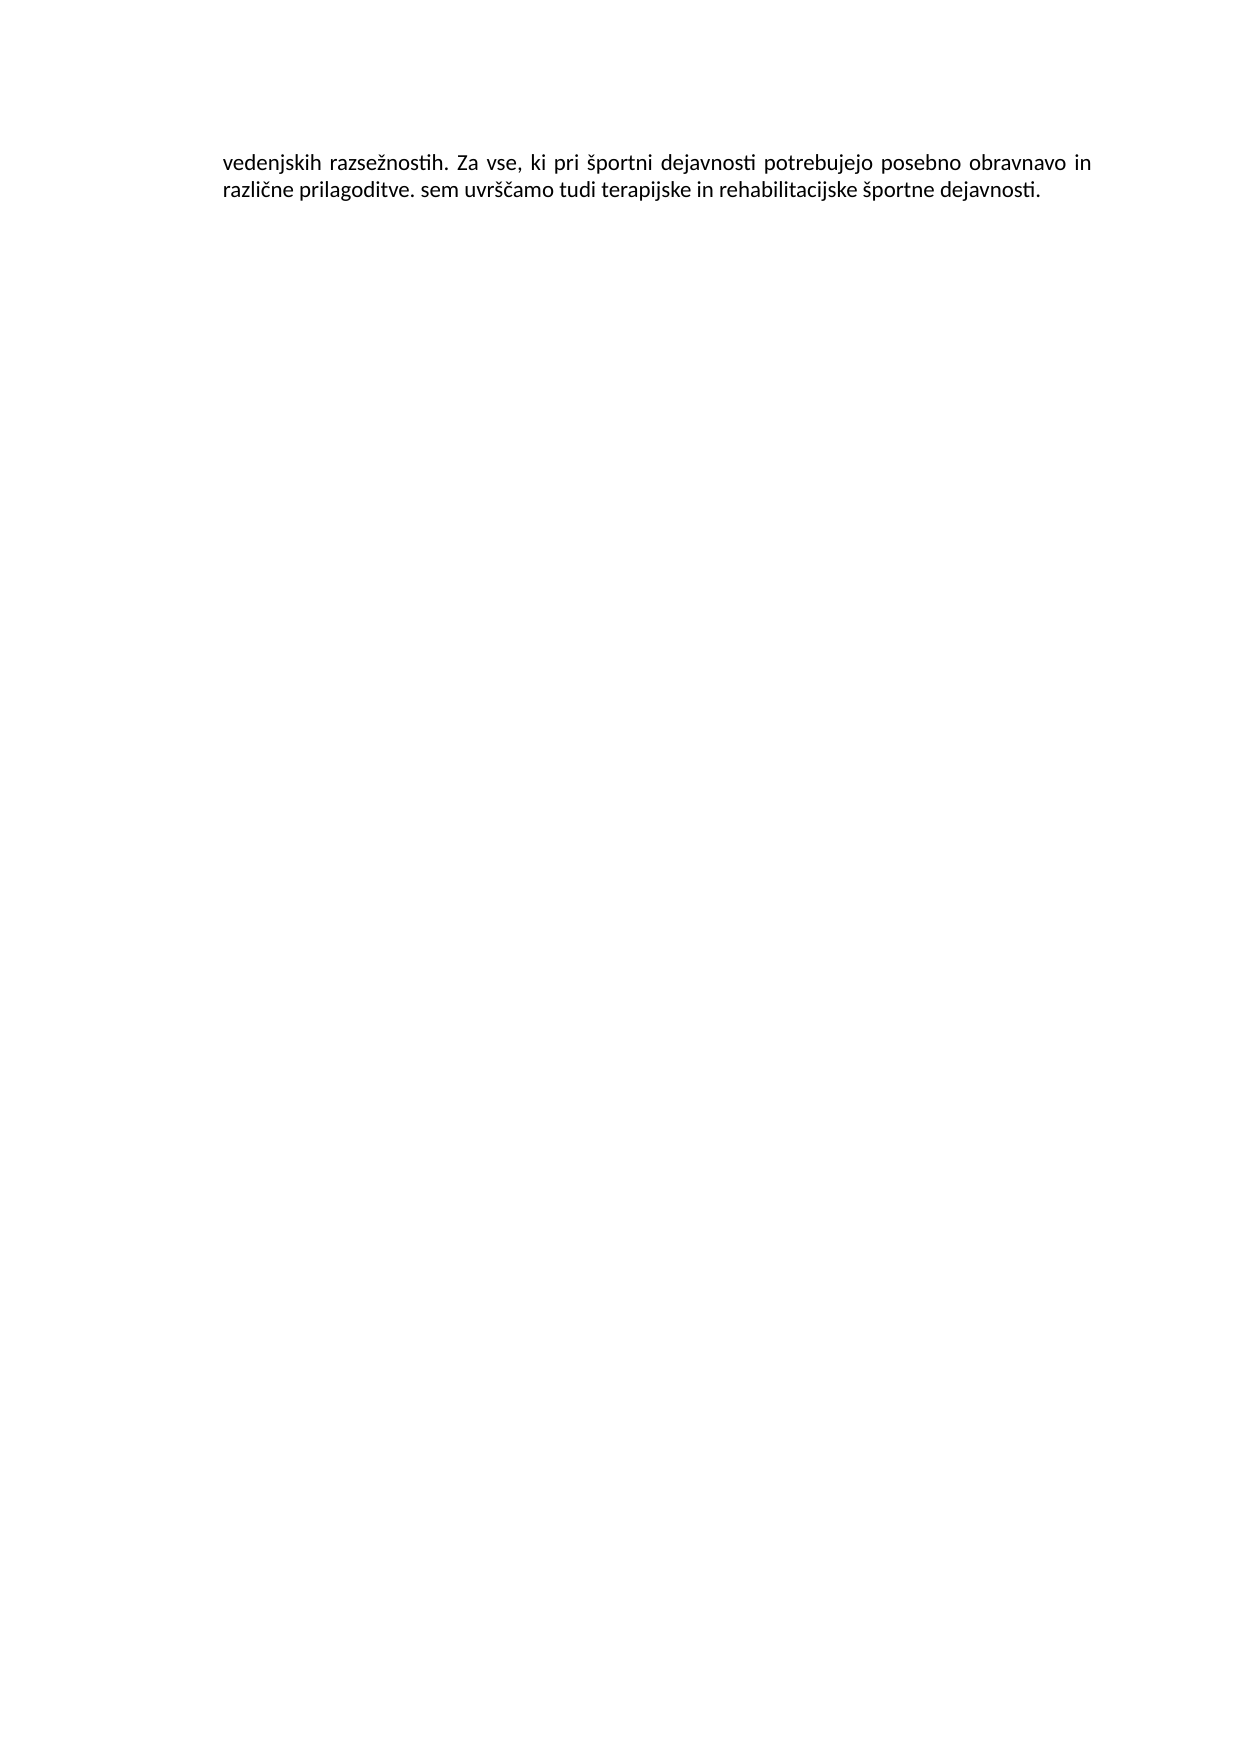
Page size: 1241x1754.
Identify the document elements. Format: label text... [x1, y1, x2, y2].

list vedenjskih razsežnostih. Za vse, ki pri športni dejavnosti potrebujejo posebno obravnavo in različne prilagoditve. sem uvrščamo tudi terapijske in rehabilitacijske športne dejavnosti. [185, 148, 1093, 204]
